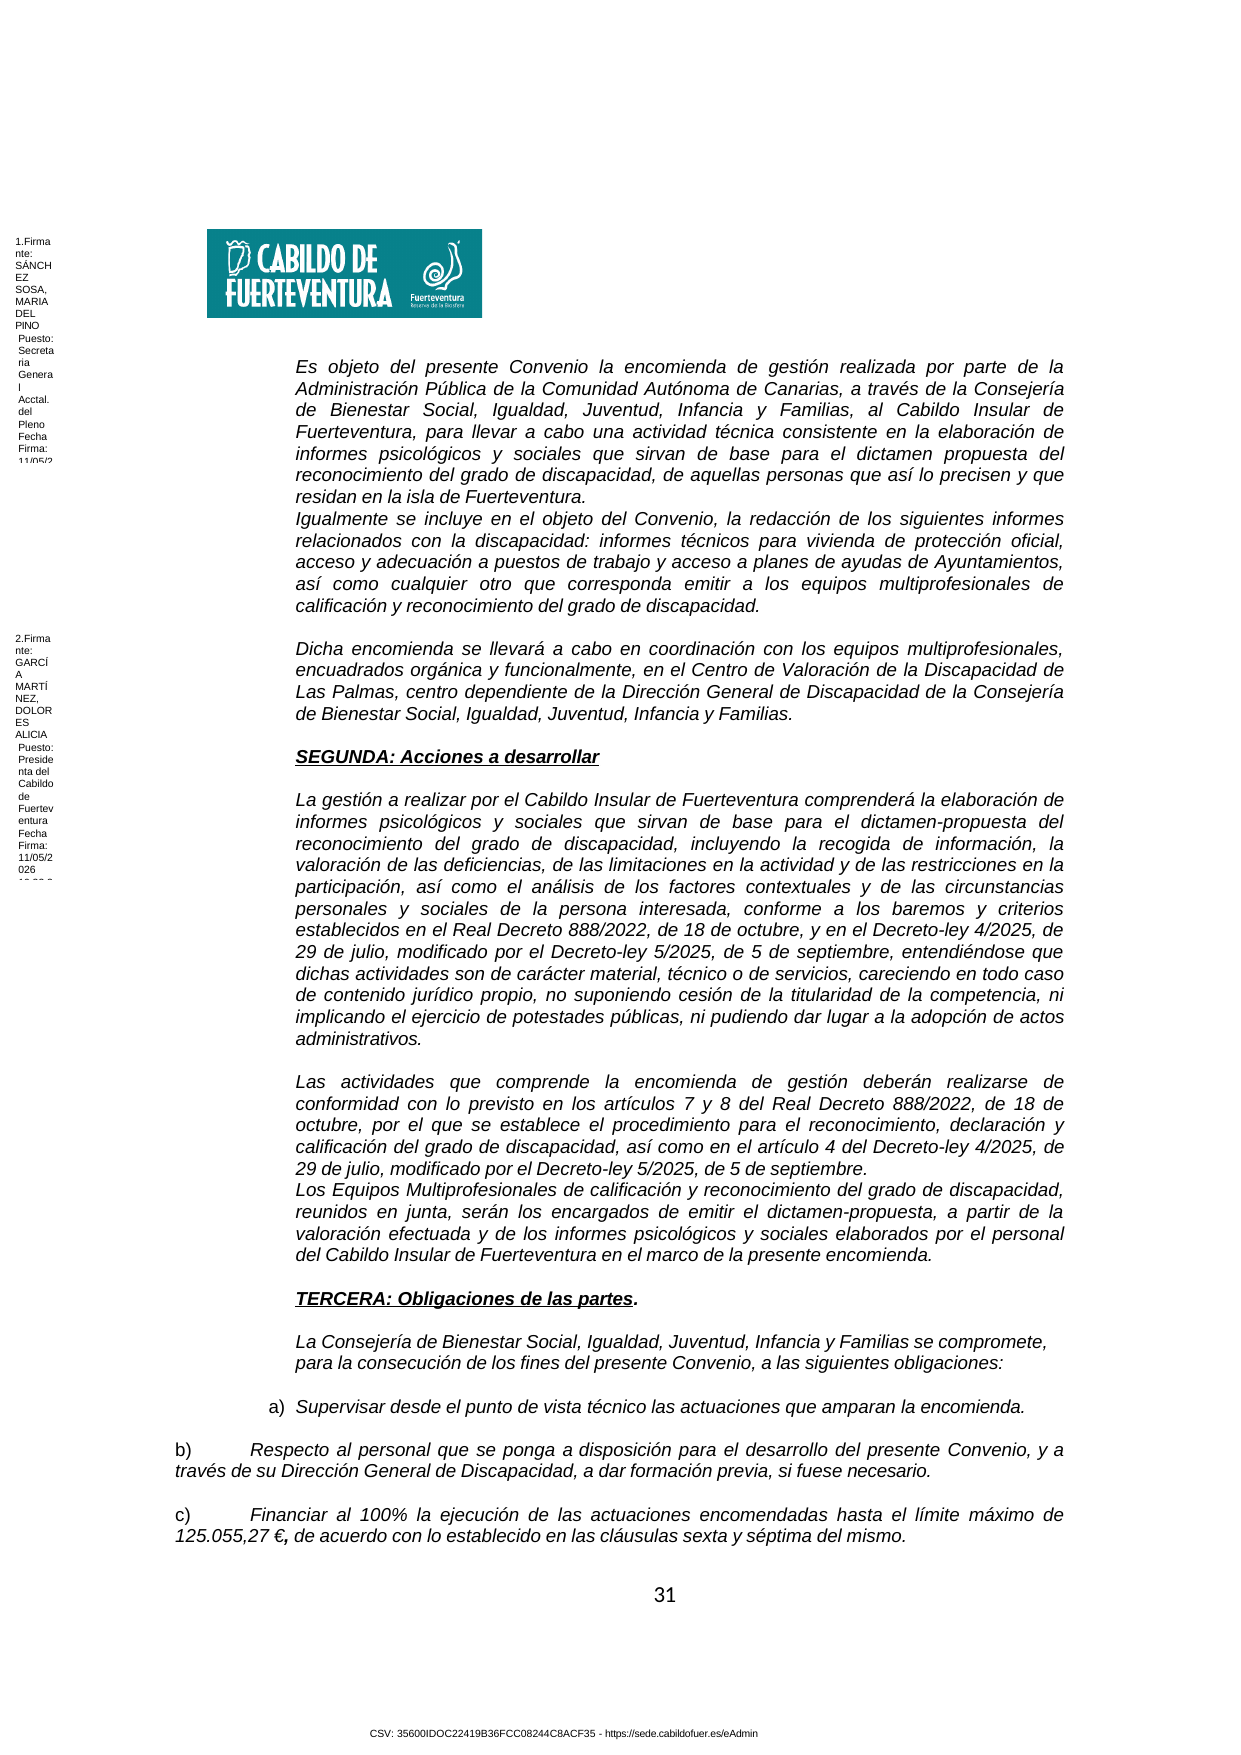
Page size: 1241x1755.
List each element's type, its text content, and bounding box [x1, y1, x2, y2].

text La Consejería de Bienestar Social, Igualdad, Juventud, Infancia y Familias se compromete, para la consecución de los fines del presente Convenio, a las siguientes obligaciones: [295, 1331, 1064, 1374]
text Puesto: Secretaria General Acctal. del Pleno Fecha Firma: 11/05/2026 10:22:25 [18, 332, 54, 463]
text 1.Firmante: SÁNCHEZ SOSA,MARIA DEL PINO [15, 236, 54, 332]
text Igualmente se incluye en el objeto del Convenio, la redacción de los siguientes informes relacionados con la discapacidad: informes técnicos para vivienda de protección oficial, acceso y adecuación a puestos de trabajo y acceso a planes de ayudas de Ayuntamientos, así como cualquier otro que corresponda emitir a los equipos multiprofesionales de calificación y reconocimiento del grado de discapacidad. [295, 508, 1064, 616]
text Es objeto del presente Convenio la encomienda de gestión realizada por parte de la Administración Pública de la Comunidad Autónoma de Canarias, a través de la Consejería de Bienestar Social, Igualdad, Juventud, Infancia y Familias, al Cabildo Insular de Fuerteventura, para llevar a cabo una actividad técnica consistente en la elaboración de informes psicológicos y sociales que sirvan de base para el dictamen propuesta del reconocimiento del grado de discapacidad, de aquellas personas que así lo precisen y que residan en la isla de Fuerteventura. [295, 356, 1064, 508]
list Financiar al 100% la ejecución de las actuaciones encomendadas hasta el límite máximo de 125.055,27 €, de acuerdo con lo establecido en las cláusulas sexta y séptima del mismo. [175, 1503, 1064, 1547]
subtitle TERCERA: Obligaciones de las partes. [295, 1287, 1145, 1309]
text La gestión a realizar por el Cabildo Insular de Fuerteventura comprenderá la elaboración de informes psicológicos y sociales que sirvan de base para el dictamen-propuesta del reconocimiento del grado de discapacidad, incluyendo la recogida de información, la valoración de las deficiencias, de las limitaciones en la actividad y de las restricciones en la participación, así como el análisis de los factores contextuales y de las circunstancias personales y sociales de la persona interesada, conforme a los baremos y criterios establecidos en el Real Decreto 888/2022, de 18 de octubre, y en el Decreto-ley 4/2025, de 29 de julio, modificado por el Decreto-ley 5/2025, de 5 de septiembre, entendiéndose que dichas actividades son de carácter material, técnico o de servicios, careciendo en todo caso de contenido jurídico propio, no suponiendo cesión de la titularidad de la competencia, ni implicando el ejercicio de potestades públicas, ni pudiendo dar lugar a la adopción de actos administrativos. [295, 789, 1064, 1049]
text 2.Firmante: GARCÍA MARTÍNEZ, DOLORES ALICIA [15, 633, 54, 741]
text Dicha encomienda se llevará a cabo en coordinación con los equipos multiprofesionales, encuadrados orgánica y funcionalmente, en el Centro de Valoración de la Discapacidad de Las Palmas, centro dependiente de la Dirección General de Discapacidad de la Consejería de Bienestar Social, Igualdad, Juventud, Infancia y Familias. [295, 638, 1064, 724]
subtitle 31 [185, 1580, 1145, 1608]
list Respecto al personal que se ponga a disposición para el desarrollo del presente Convenio, y a través de su Dirección General de Discapacidad, a dar formación previa, si fuese necesario. [175, 1439, 1064, 1482]
subtitle SEGUNDA: Acciones a desarrollar [295, 746, 1145, 768]
text Puesto: Presidenta del Cabildo de Fuerteventura Fecha Firma: 11/05/2026 10:33:37 [18, 741, 54, 879]
list Supervisar desde el punto de vista técnico las actuaciones que amparan la encomienda. [268, 1395, 1145, 1417]
text Los Equipos Multiprofesionales de calificación y reconocimiento del grado de discapacidad, reunidos en junta, serán los encargados de emitir el dictamen-propuesta, a partir de la valoración efectuada y de los informes psicológicos y sociales elaborados por el personal del Cabildo Insular de Fuerteventura en el marco de la presente encomienda. [295, 1179, 1064, 1266]
text Las actividades que comprende la encomienda de gestión deberán realizarse de conformidad con lo previsto en los artículos 7 y 8 del Real Decreto 888/2022, de 18 de octubre, por el que se establece el procedimiento para el reconocimiento, declaración y calificación del grado de discapacidad, así como en el artículo 4 del Decreto-ley 4/2025, de 29 de julio, modificado por el Decreto-ley 5/2025, de 5 de septiembre. [295, 1071, 1064, 1179]
